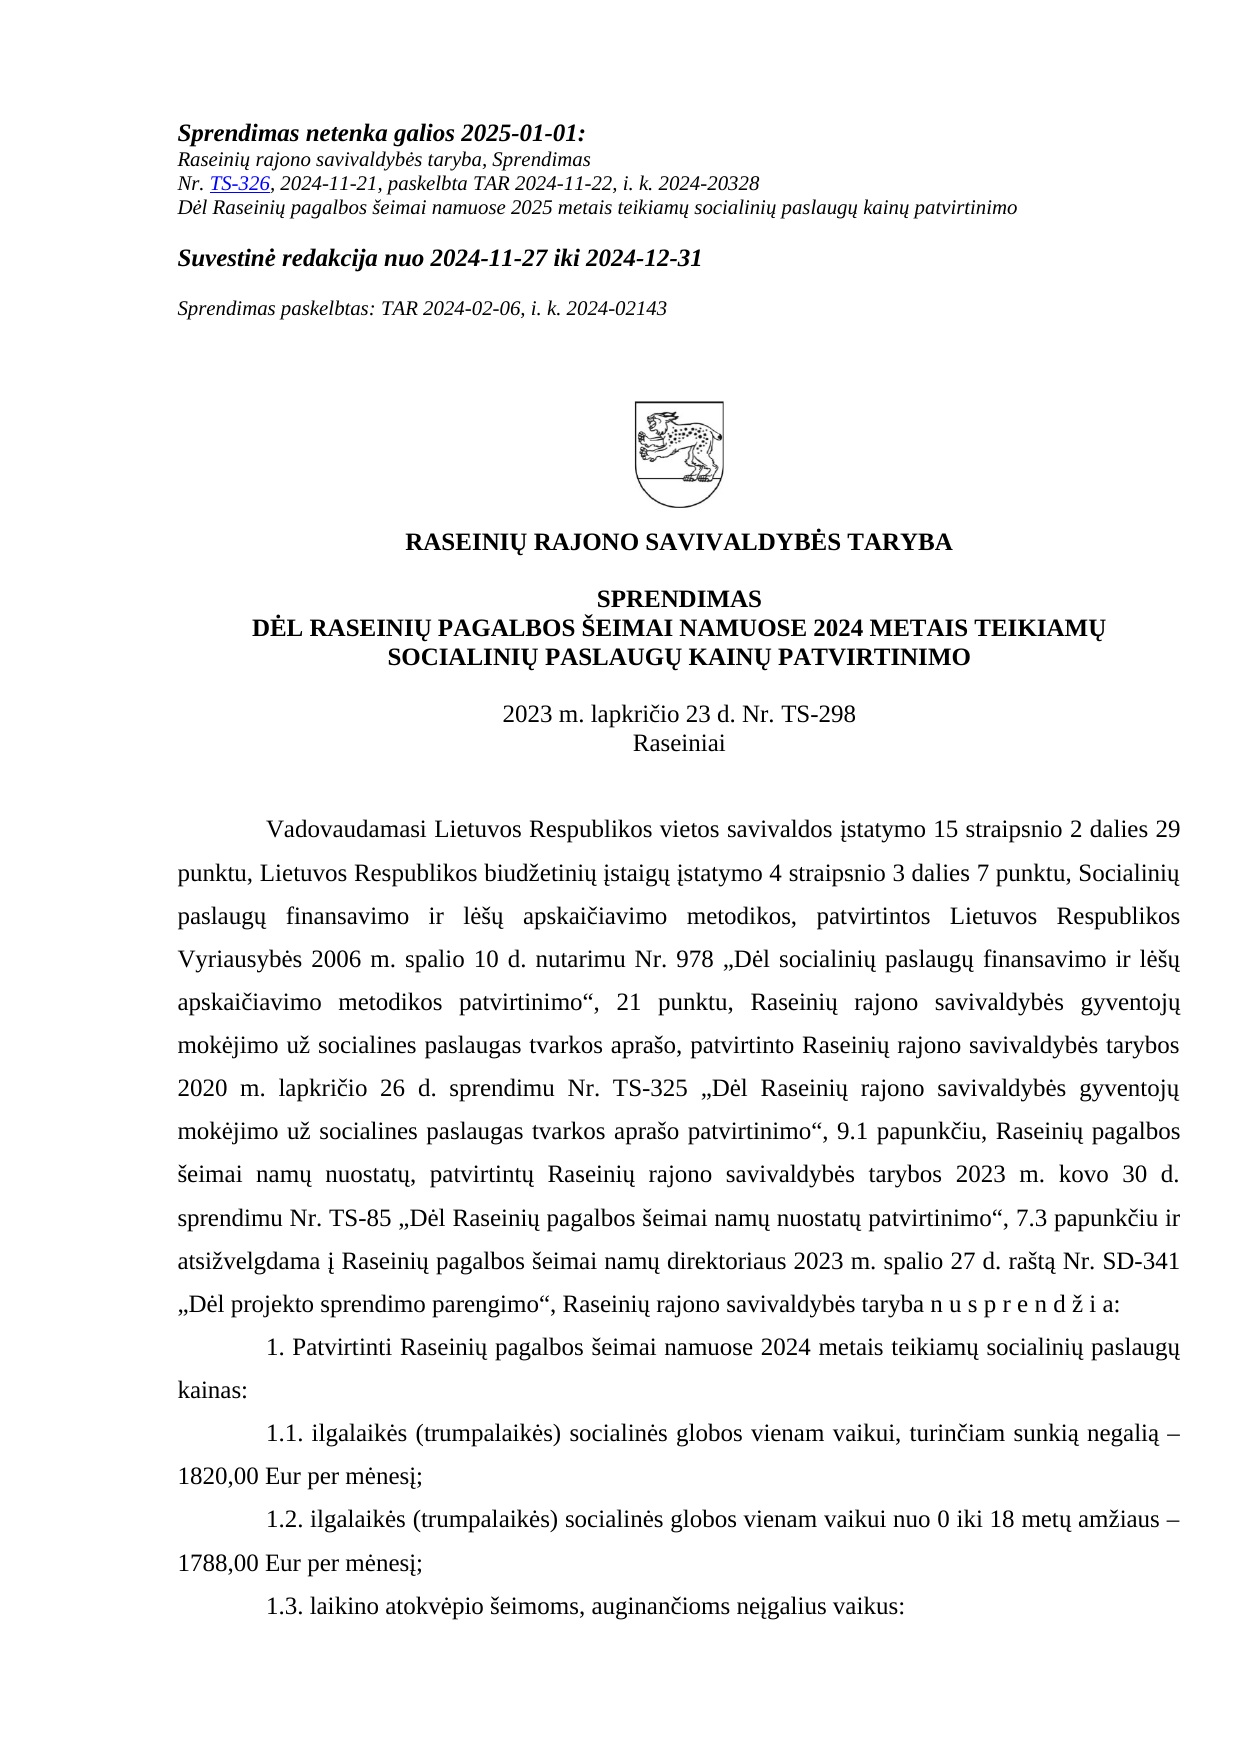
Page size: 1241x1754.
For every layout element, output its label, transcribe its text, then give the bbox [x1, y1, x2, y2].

text DĖL RASEINIŲ PAGALBOS ŠEIMAI NAMUOSE 2024 METAIS TEIKIAMŲ SOCIALINIŲ PASLAUGŲ KAINŲ PATVIRTINIMO [177, 613, 1181, 671]
text Dėl Raseinių pagalbos šeimai namuose 2025 metais teikiamų socialinių paslaugų kainų patvirtinimo [177, 195, 1181, 219]
text Raseiniai [177, 728, 1181, 757]
text Vadovaudamasi Lietuvos Respublikos vietos savivaldos įstatymo 15 straipsnio 2 dalies 29 punktu, Lietuvos Respublikos biudžetinių įstaigų įstatymo 4 straipsnio 3 dalies 7 punktu, Socialinių paslaugų finansavimo ir lėšų apskaičiavimo metodikos, patvirtintos Lietuvos Respublikos Vyriausybės 2006 m. spalio 10 d. nutarimu Nr. 978 „Dėl socialinių paslaugų finansavimo ir lėšų apskaičiavimo metodikos patvirtinimo“, 21 punktu, Raseinių rajono savivaldybės gyventojų mokėjimo už socialines paslaugas tvarkos aprašo, patvirtinto Raseinių rajono savivaldybės tarybos 2020 m. lapkričio 26 d. sprendimu Nr. TS-325 „Dėl Raseinių rajono savivaldybės gyventojų mokėjimo už socialines paslaugas tvarkos aprašo patvirtinimo“, 9.1 papunkčiu, Raseinių pagalbos šeimai namų nuostatų, patvirtintų Raseinių rajono savivaldybės tarybos 2023 m. kovo 30 d. sprendimu Nr. TS-85 „Dėl Raseinių pagalbos šeimai namų nuostatų patvirtinimo“, 7.3 papunkčiu ir atsižvelgdama į Raseinių pagalbos šeimai namų direktoriaus 2023 m. spalio 27 d. raštą Nr. SD-341 „Dėl projekto sprendimo parengimo“, Raseinių rajono savivaldybės taryba n u s p r e n d ž i a: [177, 814, 1181, 1318]
text 1. Patvirtinti Raseinių pagalbos šeimai namuose 2024 metais teikiamų socialinių paslaugų kainas: [177, 1332, 1181, 1404]
text 1.2. ilgalaikės (trumpalaikės) socialinės globos vienam vaikui nuo 0 iki 18 metų amžiaus –1788,00 Eur per mėnesį; [177, 1504, 1181, 1576]
text 2023 m. lapkričio 23 d. Nr. TS-298 [177, 699, 1181, 728]
text 1.1. ilgalaikės (trumpalaikės) socialinės globos vienam vaikui, turinčiam sunkią negalią –1820,00 Eur per mėnesį; [177, 1418, 1181, 1490]
text Raseinių rajono savivaldybės taryba, Sprendimas [177, 147, 1181, 171]
text Nr. TS-326, 2024-11-21, paskelbta TAR 2024-11-22, i. k. 2024-20328 [177, 171, 1181, 195]
text SPRENDIMAS [177, 584, 1181, 613]
text Sprendimas paskelbtas: TAR 2024-02-06, i. k. 2024-02143 [177, 296, 1181, 320]
text Sprendimas netenka galios 2025-01-01: [177, 118, 1181, 147]
text RASEINIŲ RAJONO SAVIVALDYBĖS TARYBA [177, 527, 1181, 556]
text 1.3. laikino atokvėpio šeimoms, auginančioms neįgalius vaikus: [177, 1591, 1181, 1619]
text Suvestinė redakcija nuo 2024-11-27 iki 2024-12-31 [177, 243, 1181, 272]
